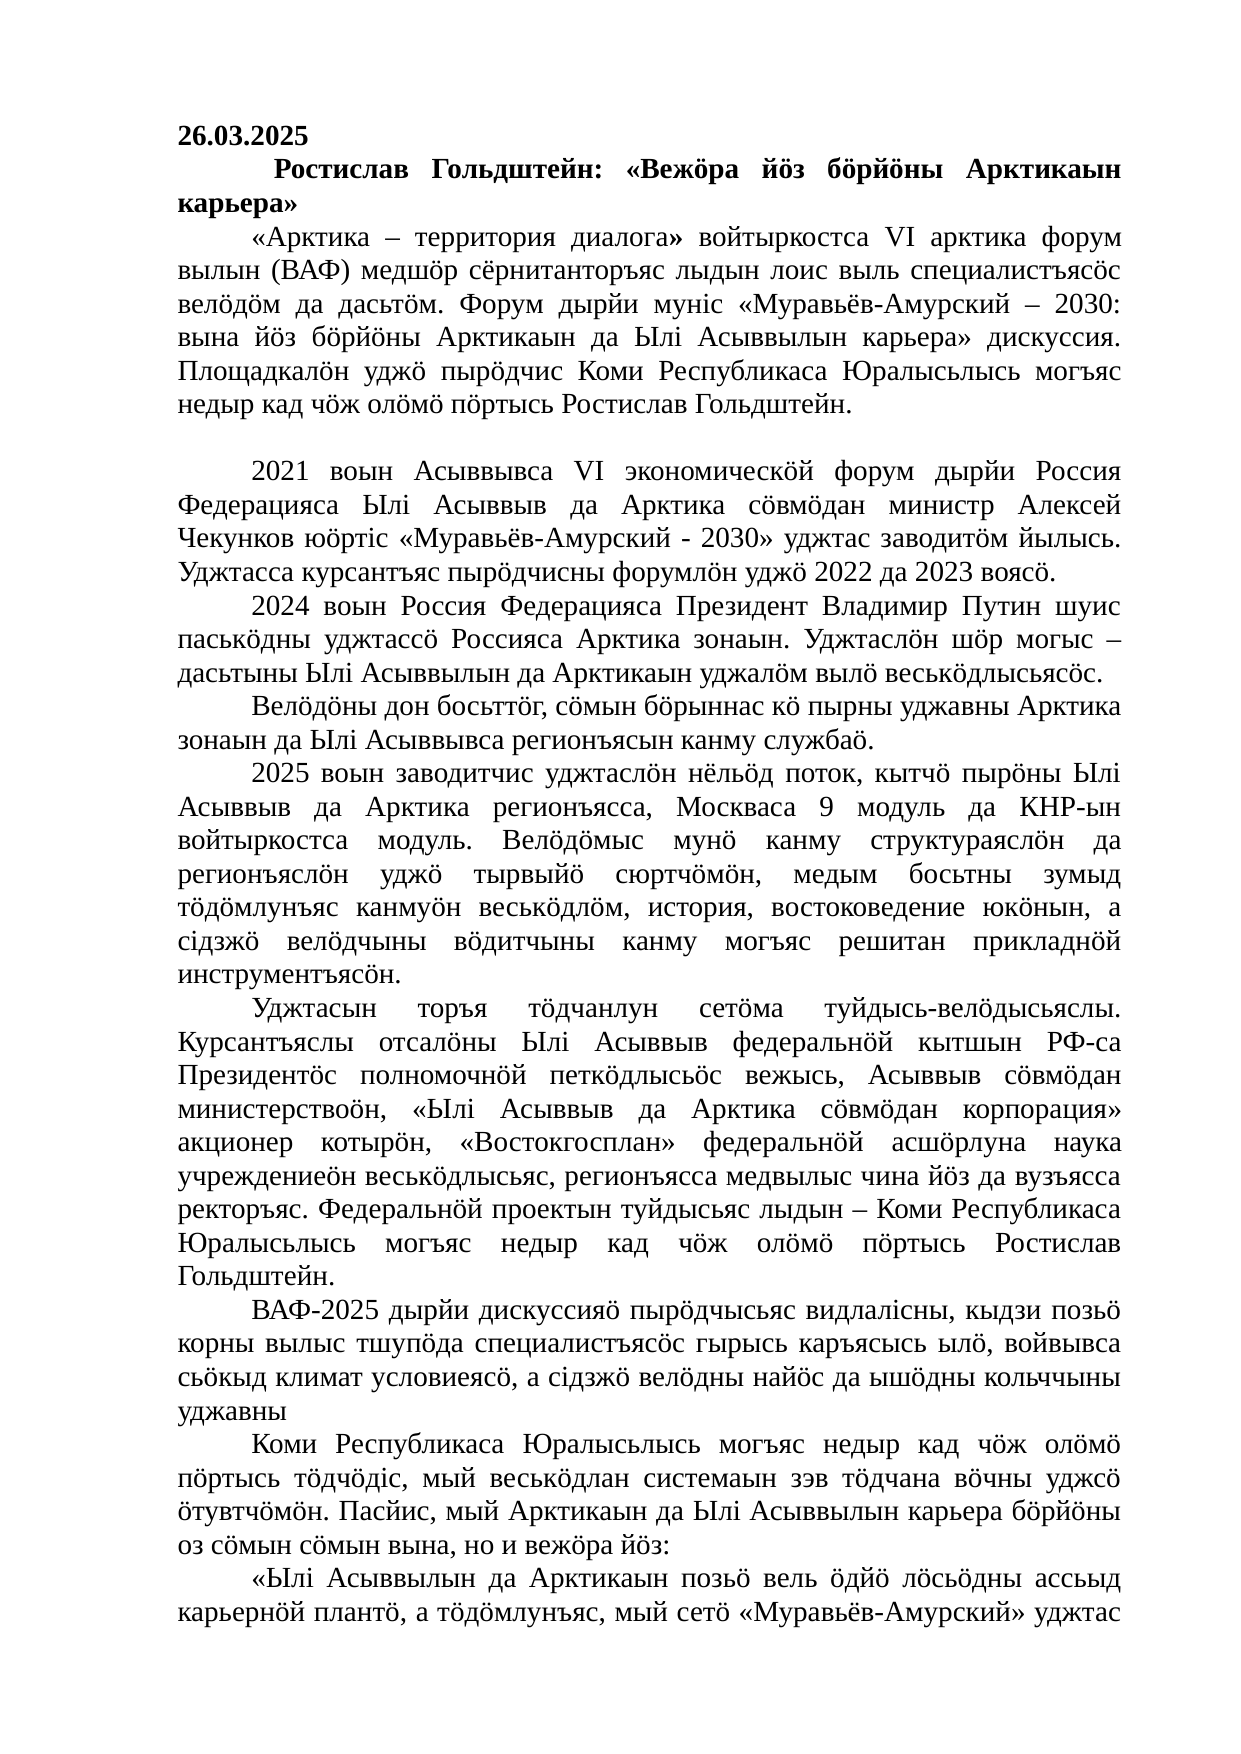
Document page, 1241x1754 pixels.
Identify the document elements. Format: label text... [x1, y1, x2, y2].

text 26.03.2025 [177, 118, 1122, 152]
text 2025 воын заводитчис уджтаслӧн нёльӧд поток, кытчӧ пырӧны Ылі Асыввыв да Арктика регионъясса, Москваса 9 модуль да КНР-ын войтыркостса модуль. Велӧдӧмыс мунӧ канму структураяслӧн да регионъяслӧн уджӧ тырвыйӧ сюртчӧмӧн, медым босьтны зумыд тӧдӧмлунъяс канмуӧн веськӧдлӧм, история, востоковедение юкӧнын, а сідзжӧ велӧдчыны вӧдитчыны канму могъяс решитан прикладнӧй инструментъясӧн. [177, 755, 1122, 990]
text ВАФ-2025 дырйи дискуссияӧ пырӧдчысьяс видлалісны, кыдзи позьӧ корны вылыс тшупӧда специалистъясӧс гырысь каръясысь ылӧ, войвывса сьӧкыд климат условиеясӧ, а сідзжӧ велӧдны найӧс да ышӧдны кольччыны уджавны [177, 1292, 1122, 1426]
text Коми Республикаса Юралысьлысь могъяс недыр кад чӧж олӧмӧ пӧртысь тӧдчӧдіс, мый веськӧдлан системаын зэв тӧдчана вӧчны уджсӧ ӧтувтчӧмӧн. Пасйис, мый Арктикаын да Ылі Асыввылын карьера бӧрйӧны оз сӧмын сӧмын вына, но и вежӧра йӧз: [177, 1426, 1122, 1560]
text «Ылі Асыввылын да Арктикаын позьӧ вель ӧдйӧ лӧсьӧдны ассьыд карьернӧй плантӧ, а тӧдӧмлунъяс, мый сетӧ «Муравьёв-Амурский» уджтас [177, 1560, 1122, 1627]
text 2024 воын Россия Федерацияса Президент Владимир Путин шуис паськӧдны уджтассӧ Россияса Арктика зонаын. Уджтаслӧн шӧр могыс – дасьтыны Ылі Асыввылын да Арктикаын уджалӧм вылӧ веськӧдлысьясӧс. [177, 588, 1122, 688]
text «Арктика – территория диалога» войтыркостса VI арктика форум вылын (ВАФ) медшӧр сёрнитанторъяс лыдын лоис выль специалистъясӧс велӧдӧм да дасьтӧм. Форум дырйи муніс «Муравьёв-Амурский – 2030: вына йӧз бӧрйӧны Арктикаын да Ылі Асыввылын карьера» дискуссия. Площадкалӧн уджӧ пырӧдчис Коми Республикаса Юралысьлысь могъяс недыр кад чӧж олӧмӧ пӧртысь Ростислав Гольдштейн. [177, 219, 1122, 420]
text 2021 воын Асыввывса VI экономическӧй форум дырйи Россия Федерацияса Ылі Асыввыв да Арктика сӧвмӧдан министр Алексей Чекунков юӧртіс «Муравьёв-Амурский - 2030» уджтас заводитӧм йылысь. Уджтасса курсантъяс пырӧдчисны форумлӧн уджӧ 2022 да 2023 воясӧ. [177, 453, 1122, 588]
text Велӧдӧны дон босьттӧг, сӧмын бӧрыннас кӧ пырны уджавны Арктика зонаын да Ылі Асыввывса регионъясын канму службаӧ. [177, 688, 1122, 755]
text Уджтасын торъя тӧдчанлун сетӧма туйдысь-велӧдысьяслы. Курсантъяслы отсалӧны Ылі Асыввыв федеральнӧй кытшын РФ-са Президентӧс полномочнӧй петкӧдлысьӧс вежысь, Асыввыв сӧвмӧдан министерствоӧн, «Ылі Асыввыв да Арктика сӧвмӧдан корпорация» акционер котырӧн, «Востокгосплан» федеральнӧй асшӧрлуна наука учреждениеӧн веськӧдлысьяс, регионъясса медвылыс чина йӧз да вузъясса ректоръяс. Федеральнӧй проектын туйдысьяс лыдын – Коми Республикаса Юралысьлысь могъяс недыр кад чӧж олӧмӧ пӧртысь Ростислав Гольдштейн. [177, 990, 1122, 1292]
text Ростислав Гольдштейн: «Вежӧра йӧз бӧрйӧны Арктикаын карьера» [177, 152, 1122, 219]
